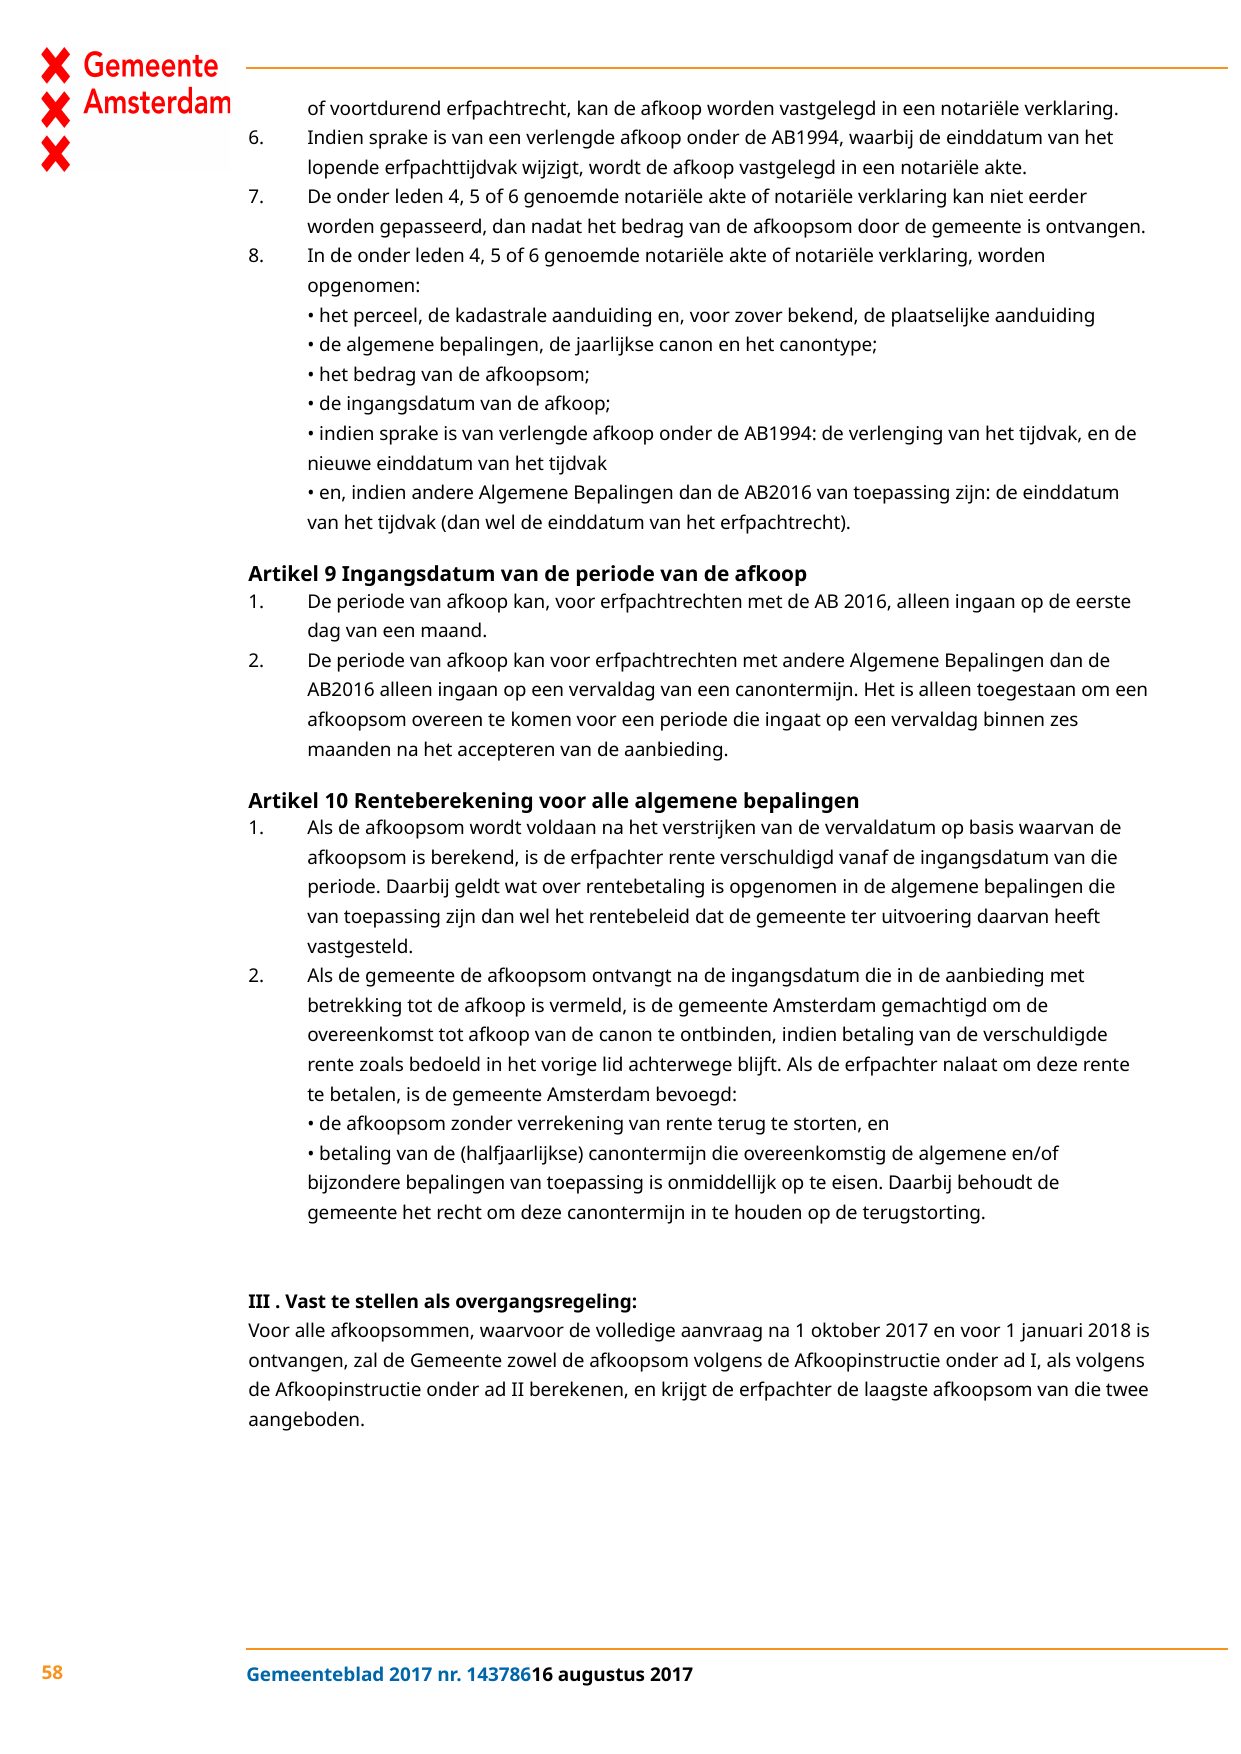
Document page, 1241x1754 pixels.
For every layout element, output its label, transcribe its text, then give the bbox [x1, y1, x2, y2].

list • het bedrag van de afkoopsom; [248, 361, 1152, 387]
picture [41, 47, 231, 172]
list of voortdurend erfpachtrecht, kan de afkoop worden vastgelegd in een notariële verklaring. [248, 95, 1152, 121]
list De onder leden 4, 5 of 6 genoemde notariële akte of notariële verklaring kan niet eerder worden gepasseerd, dan nadat het bedrag van de afkoopsom door de gemeente is ontvangen. [248, 183, 1152, 239]
list Als de afkoopsom wordt voldaan na het verstrijken van de vervaldatum op basis waarvan de afkoopsom is berekend, is de erfpachter rente verschuldigd vanaf de ingangsdatum van die periode. Daarbij geldt wat over rentebetaling is opgenomen in de algemene bepalingen die van toepassing zijn dan wel het rentebeleid dat de gemeente ter uitvoering daarvan heeft vastgesteld. [248, 814, 1152, 959]
list De periode van afkoop kan voor erfpachtrechten met andere Algemene Bepalingen dan de AB2016 alleen ingaan op een vervaldag van een canontermijn. Het is alleen toegestaan om een afkoopsom overeen te komen voor een periode die ingaat op een vervaldag binnen zes maanden na het accepteren van de aanbieding. [248, 647, 1152, 761]
list • de algemene bepalingen, de jaarlijkse canon en het canontype; [248, 331, 1152, 357]
text Artikel 10 Renteberekening voor alle algemene bepalingen [248, 786, 1152, 814]
list • het perceel, de kadastrale aanduiding en, voor zover bekend, de plaatselijke aanduiding [248, 302, 1152, 328]
text Voor alle afkoopsommen, waarvoor de volledige aanvraag na 1 oktober 2017 en voor 1 januari 2018 is ontvangen, zal de Gemeente zowel de afkoopsom volgens de Afkoopinstructie onder ad I, als volgens de Afkoopinstructie onder ad II berekenen, en krijgt de erfpachter de laagste afkoopsom van die twee aangeboden. [248, 1317, 1152, 1432]
list • en, indien andere Algemene Bepalingen dan de AB2016 van toepassing zijn: de einddatum van het tijdvak (dan wel de einddatum van het erfpachtrecht). [248, 479, 1152, 535]
list • de afkoopsom zonder verrekening van rente terug te storten, en [248, 1110, 1152, 1136]
list Als de gemeente de afkoopsom ontvangt na de ingangsdatum die in de aanbieding met betrekking tot de afkoop is vermeld, is de gemeente Amsterdam gemachtigd om de overeenkomst tot afkoop van de canon te ontbinden, indien betaling van de verschuldigde rente zoals bedoeld in het vorige lid achterwege blijft. Als de erfpachter nalaat om deze rente te betalen, is de gemeente Amsterdam bevoegd: [248, 962, 1152, 1107]
list • indien sprake is van verlengde afkoop onder de AB1994: de verlenging van het tijdvak, en de nieuwe einddatum van het tijdvak [248, 420, 1152, 476]
list In de onder leden 4, 5 of 6 genoemde notariële akte of notariële verklaring, worden opgenomen: [248, 243, 1152, 298]
list De periode van afkoop kan, voor erfpachtrechten met de AB 2016, alleen ingaan op de eerste dag van een maand. [248, 588, 1152, 643]
list • betaling van de (halfjaarlijkse) canontermijn die overeenkomstig de algemene en/of bijzondere bepalingen van toepassing is onmiddellijk op te eisen. Daarbij behoudt de gemeente het recht om deze canontermijn in te houden op de terugstorting. [248, 1140, 1152, 1225]
text III . Vast te stellen als overgangsregeling: [248, 1288, 1152, 1314]
list • de ingangsdatum van de afkoop; [248, 391, 1152, 416]
text Artikel 9 Ingangsdatum van de periode van de afkoop [248, 559, 1152, 588]
list Indien sprake is van een verlengde afkoop onder de AB1994, waarbij de einddatum van het lopende erfpachttijdvak wijzigt, wordt de afkoop vastgelegd in een notariële akte. [248, 124, 1152, 180]
